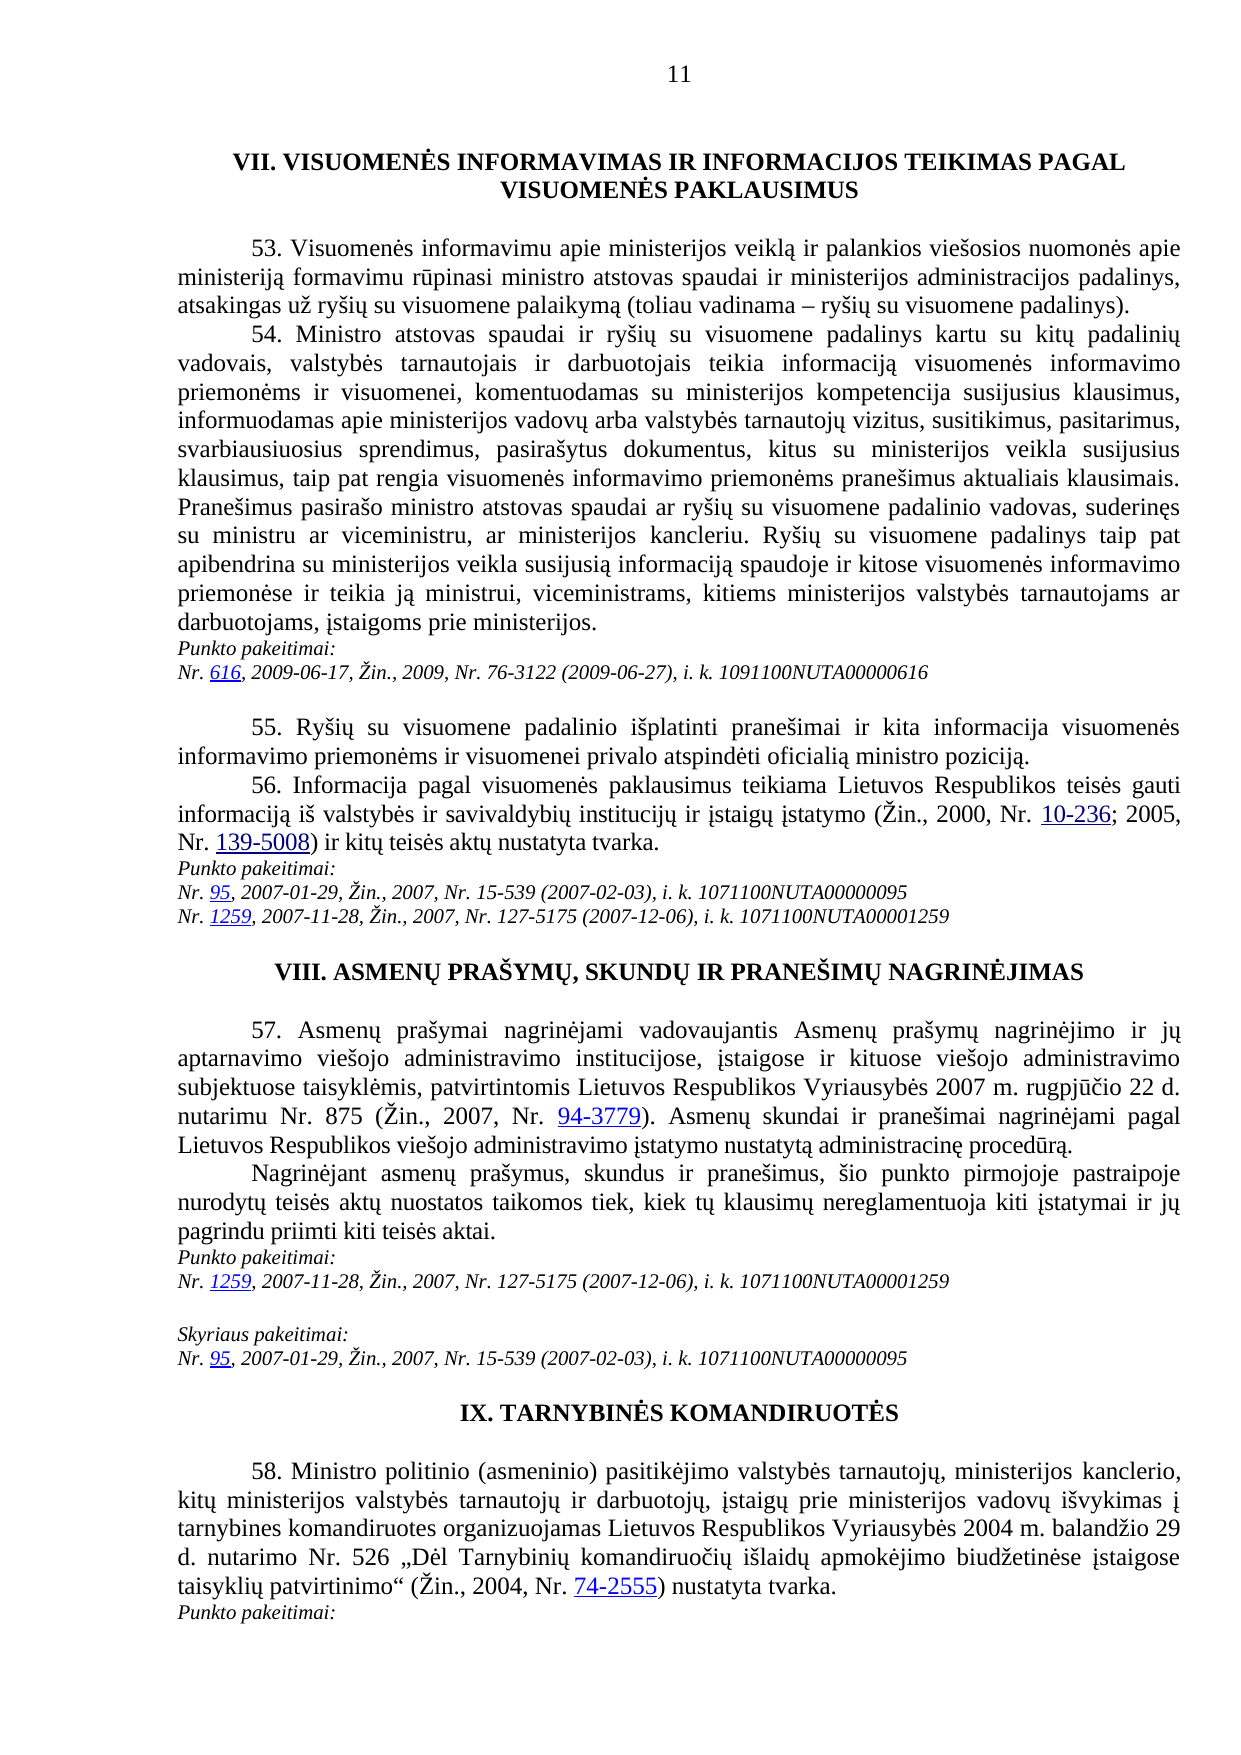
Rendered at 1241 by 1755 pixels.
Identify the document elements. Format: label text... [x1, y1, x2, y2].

text Nr. 1259, 2007-11-28, Žin., 2007, Nr. 127-5175 (2007-12-06), i. k. 1071100NUTA00001259 [177, 904, 1181, 928]
text 56. Informacija pagal visuomenės paklausimus teikiama Lietuvos Respublikos teisės gauti informaciją iš valstybės ir savivaldybių institucijų ir įstaigų įstatymo (Žin., 2000, Nr. 10-236; 2005, Nr. 139-5008) ir kitų teisės aktų nustatyta tvarka. [177, 770, 1181, 856]
text VII. VISUOMENĖS INFORMAVIMAS IR INFORMACIJOS TEIKIMAS PAGAL [177, 147, 1181, 176]
text Punkto pakeitimai: [177, 1245, 1181, 1269]
text 55. Ryšių su visuomene padalinio išplatinti pranešimai ir kita informacija visuomenės informavimo priemonėms ir visuomenei privalo atspindėti oficialią ministro poziciją. [177, 712, 1181, 770]
text Nagrinėjant asmenų prašymus, skundus ir pranešimus, šio punkto pirmojoje pastraipoje nurodytų teisės aktų nuostatos taikomos tiek, kiek tų klausimų nereglamentuoja kiti įstatymai ir jų pagrindu priimti kiti teisės aktai. [177, 1158, 1181, 1245]
text VIII. ASMENŲ prašymų, skundų ir pranešimų nagrinėjimas [177, 957, 1181, 986]
text Punkto pakeitimai: [177, 636, 1181, 660]
text VISUOMENĖS PAKLAUSIMUS [177, 176, 1181, 204]
text 58. Ministro politinio (asmeninio) pasitikėjimo valstybės tarnautojų, ministerijos kanclerio, kitų ministerijos valstybės tarnautojų ir darbuotojų, įstaigų prie ministerijos vadovų išvykimas į tarnybines komandiruotes organizuojamas Lietuvos Respublikos Vyriausybės 2004 m. balandžio 29 d. nutarimo Nr. 526 „Dėl Tarnybinių komandiruočių išlaidų apmokėjimo biudžetinėse įstaigose taisyklių patvirtinimo“ (Žin., 2004, Nr. 74-2555) nustatyta tvarka. [177, 1456, 1181, 1600]
text Punkto pakeitimai: [177, 856, 1181, 880]
text Nr. 95, 2007-01-29, Žin., 2007, Nr. 15-539 (2007-02-03), i. k. 1071100NUTA00000095 [177, 880, 1181, 904]
text Punkto pakeitimai: [177, 1600, 1181, 1624]
text 57. Asmenų prašymai nagrinėjami vadovaujantis Asmenų prašymų nagrinėjimo ir jų aptarnavimo viešojo administravimo institucijose, įstaigose ir kituose viešojo administravimo subjektuose taisyklėmis, patvirtintomis Lietuvos Respublikos Vyriausybės 2007 m. rugpjūčio 22 d. nutarimu Nr. 875 (Žin., 2007, Nr. 94-3779). Asmenų skundai ir pranešimai nagrinėjami pagal Lietuvos Respublikos viešojo administravimo įstatymo nustatytą administracinę procedūrą. [177, 1015, 1181, 1158]
text Nr. 1259, 2007-11-28, Žin., 2007, Nr. 127-5175 (2007-12-06), i. k. 1071100NUTA00001259 [177, 1269, 1181, 1293]
text Nr. 616, 2009-06-17, Žin., 2009, Nr. 76-3122 (2009-06-27), i. k. 1091100NUTA00000616 [177, 660, 1181, 684]
text 54. Ministro atstovas spaudai ir ryšių su visuomene padalinys kartu su kitų padalinių vadovais, valstybės tarnautojais ir darbuotojais teikia informaciją visuomenės informavimo priemonėms ir visuomenei, komentuodamas su ministerijos kompetencija susijusius klausimus, informuodamas apie ministerijos vadovų arba valstybės tarnautojų vizitus, susitikimus, pasitarimus, svarbiausiuosius sprendimus, pasirašytus dokumentus, kitus su ministerijos veikla susijusius klausimus, taip pat rengia visuomenės informavimo priemonėms pranešimus aktualiais klausimais. Pranešimus pasirašo ministro atstovas spaudai ar ryšių su visuomene padalinio vadovas, suderinęs su ministru ar viceministru, ar ministerijos kancleriu. Ryšių su visuomene padalinys taip pat apibendrina su ministerijos veikla susijusią informaciją spaudoje ir kitose visuomenės informavimo priemonėse ir teikia ją ministrui, viceministrams, kitiems ministerijos valstybės tarnautojams ar darbuotojams, įstaigoms prie ministerijos. [177, 319, 1181, 636]
text Nr. 95, 2007-01-29, Žin., 2007, Nr. 15-539 (2007-02-03), i. k. 1071100NUTA00000095 [177, 1346, 1181, 1370]
text Skyriaus pakeitimai: [177, 1322, 1181, 1346]
text IX. TARNYBINĖS KOMANDIRUOTĖS [177, 1398, 1181, 1427]
text 53. Visuomenės informavimu apie ministerijos veiklą ir palankios viešosios nuomonės apie ministeriją formavimu rūpinasi ministro atstovas spaudai ir ministerijos administracijos padalinys, atsakingas už ryšių su visuomene palaikymą (toliau vadinama – ryšių su visuomene padalinys). [177, 233, 1181, 319]
